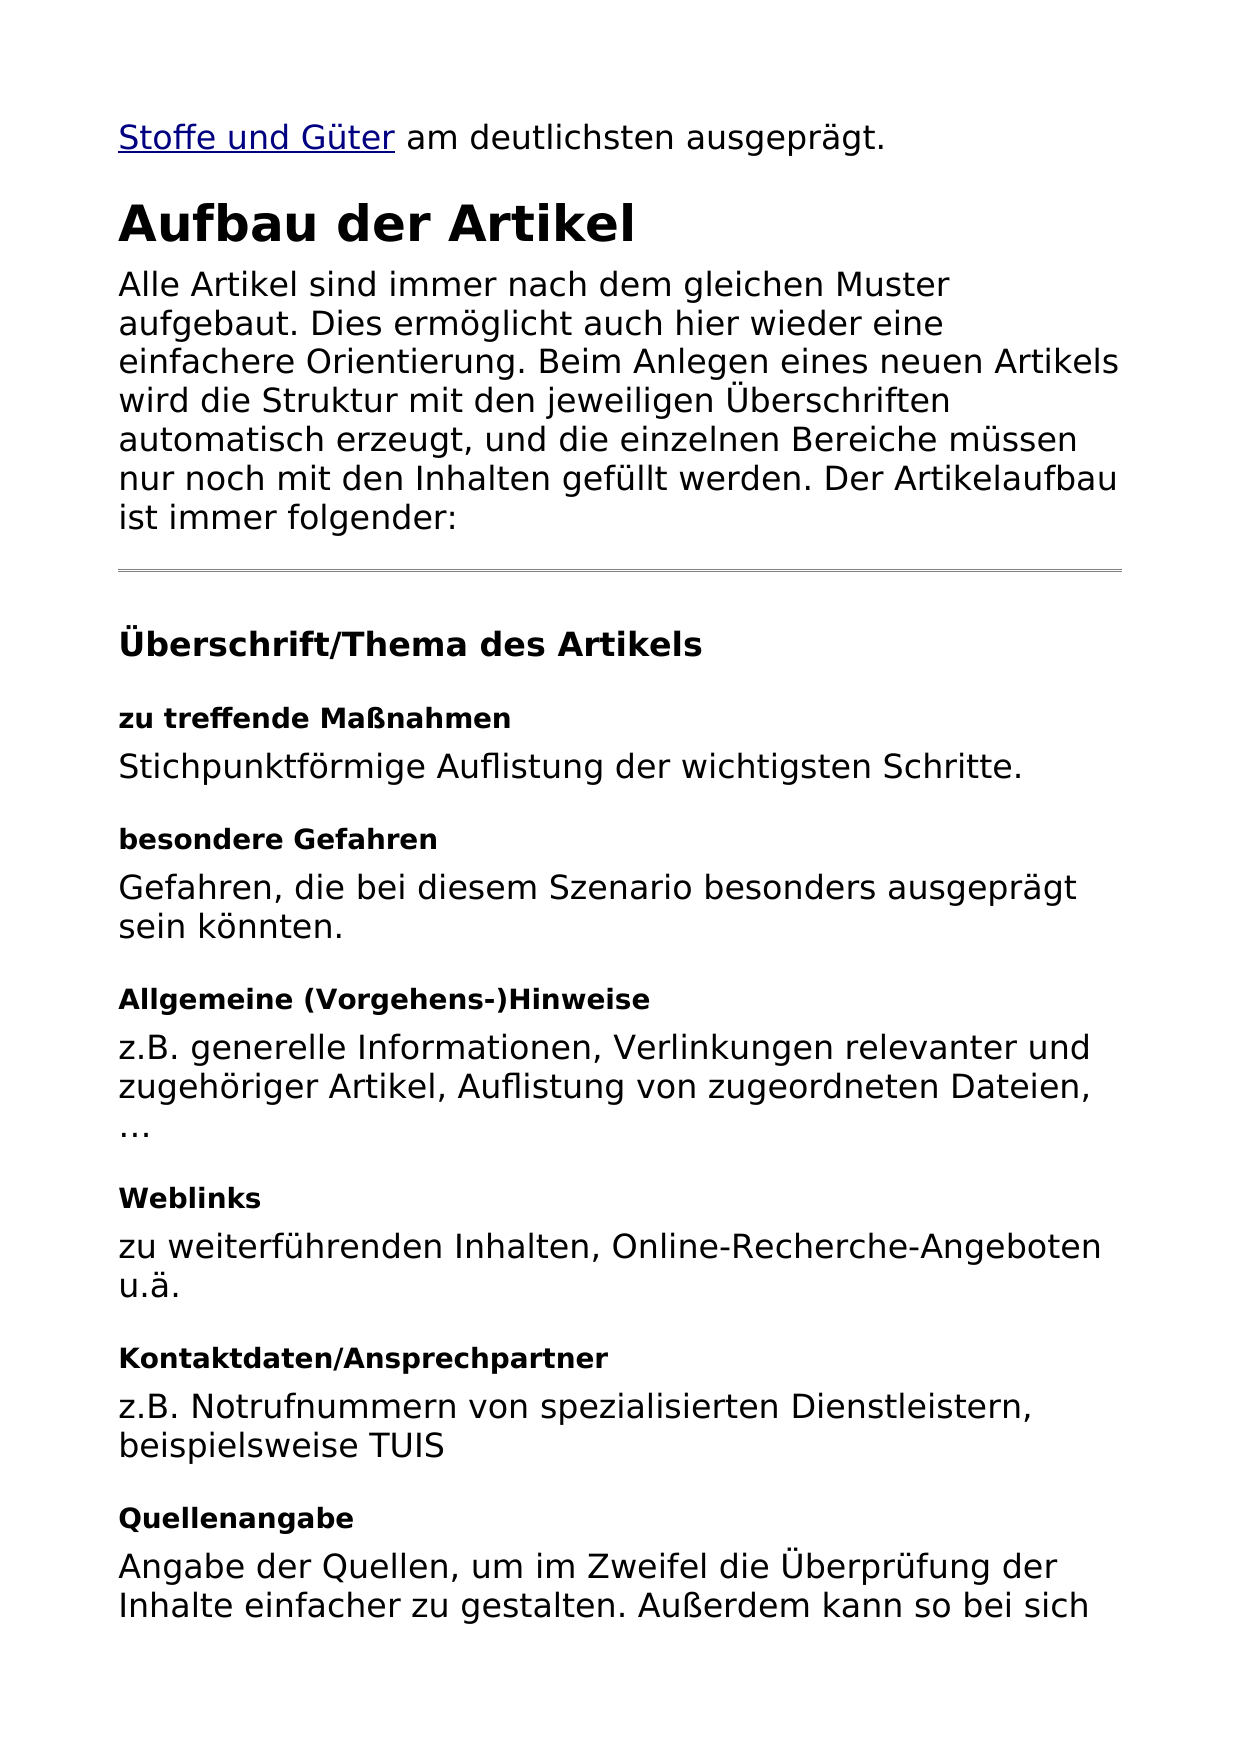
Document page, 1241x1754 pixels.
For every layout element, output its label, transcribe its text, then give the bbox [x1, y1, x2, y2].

text Angabe der Quellen, um im Zweifel die Überprüfung der Inhalte einfacher zu gestalten. Außerdem kann so bei sich [118, 1548, 1122, 1625]
subtitle Kontaktdaten/Ansprechpartner [118, 1343, 1122, 1375]
subtitle zu treffende Maßnahmen [118, 702, 1122, 734]
subtitle Allgemeine (Vorgehens-)Hinweise [118, 983, 1122, 1016]
text z.B. Notrufnummern von spezialisierten Dienstleistern, beispielsweise TUIS [118, 1387, 1122, 1465]
text zu weiterführenden Inhalten, Online-Recherche-Angeboten u.ä. [118, 1227, 1122, 1305]
text Stichpunktförmige Auflistung der wichtigsten Schritte. [118, 747, 1122, 786]
subtitle besondere Gefahren [118, 823, 1122, 856]
text Stoffe und Güter am deutlichsten ausgeprägt. [118, 118, 1122, 157]
text Alle Artikel sind immer nach dem gleichen Muster aufgebaut. Dies ermöglicht auch hier wieder eine einfachere Orientierung. Beim Anlegen eines neuen Artikels wird die Struktur mit den jeweiligen Überschriften automatisch erzeugt, und die einzelnen Bereiche müssen nur noch mit den Inhalten gefüllt werden. Der Artikelaufbau ist immer folgender: [118, 265, 1122, 537]
text Gefahren, die bei diesem Szenario besonders ausgeprägt sein könnten. [118, 868, 1122, 946]
subtitle Weblinks [118, 1182, 1122, 1215]
subtitle Überschrift/Thema des Artikels [118, 626, 1122, 665]
subtitle Aufbau der Artikel [118, 194, 1122, 253]
subtitle Quellenangabe [118, 1503, 1122, 1535]
text z.B. generelle Informationen, Verlinkungen relevanter und zugehöriger Artikel, Auflistung von zugeordneten Dateien, … [118, 1028, 1122, 1145]
